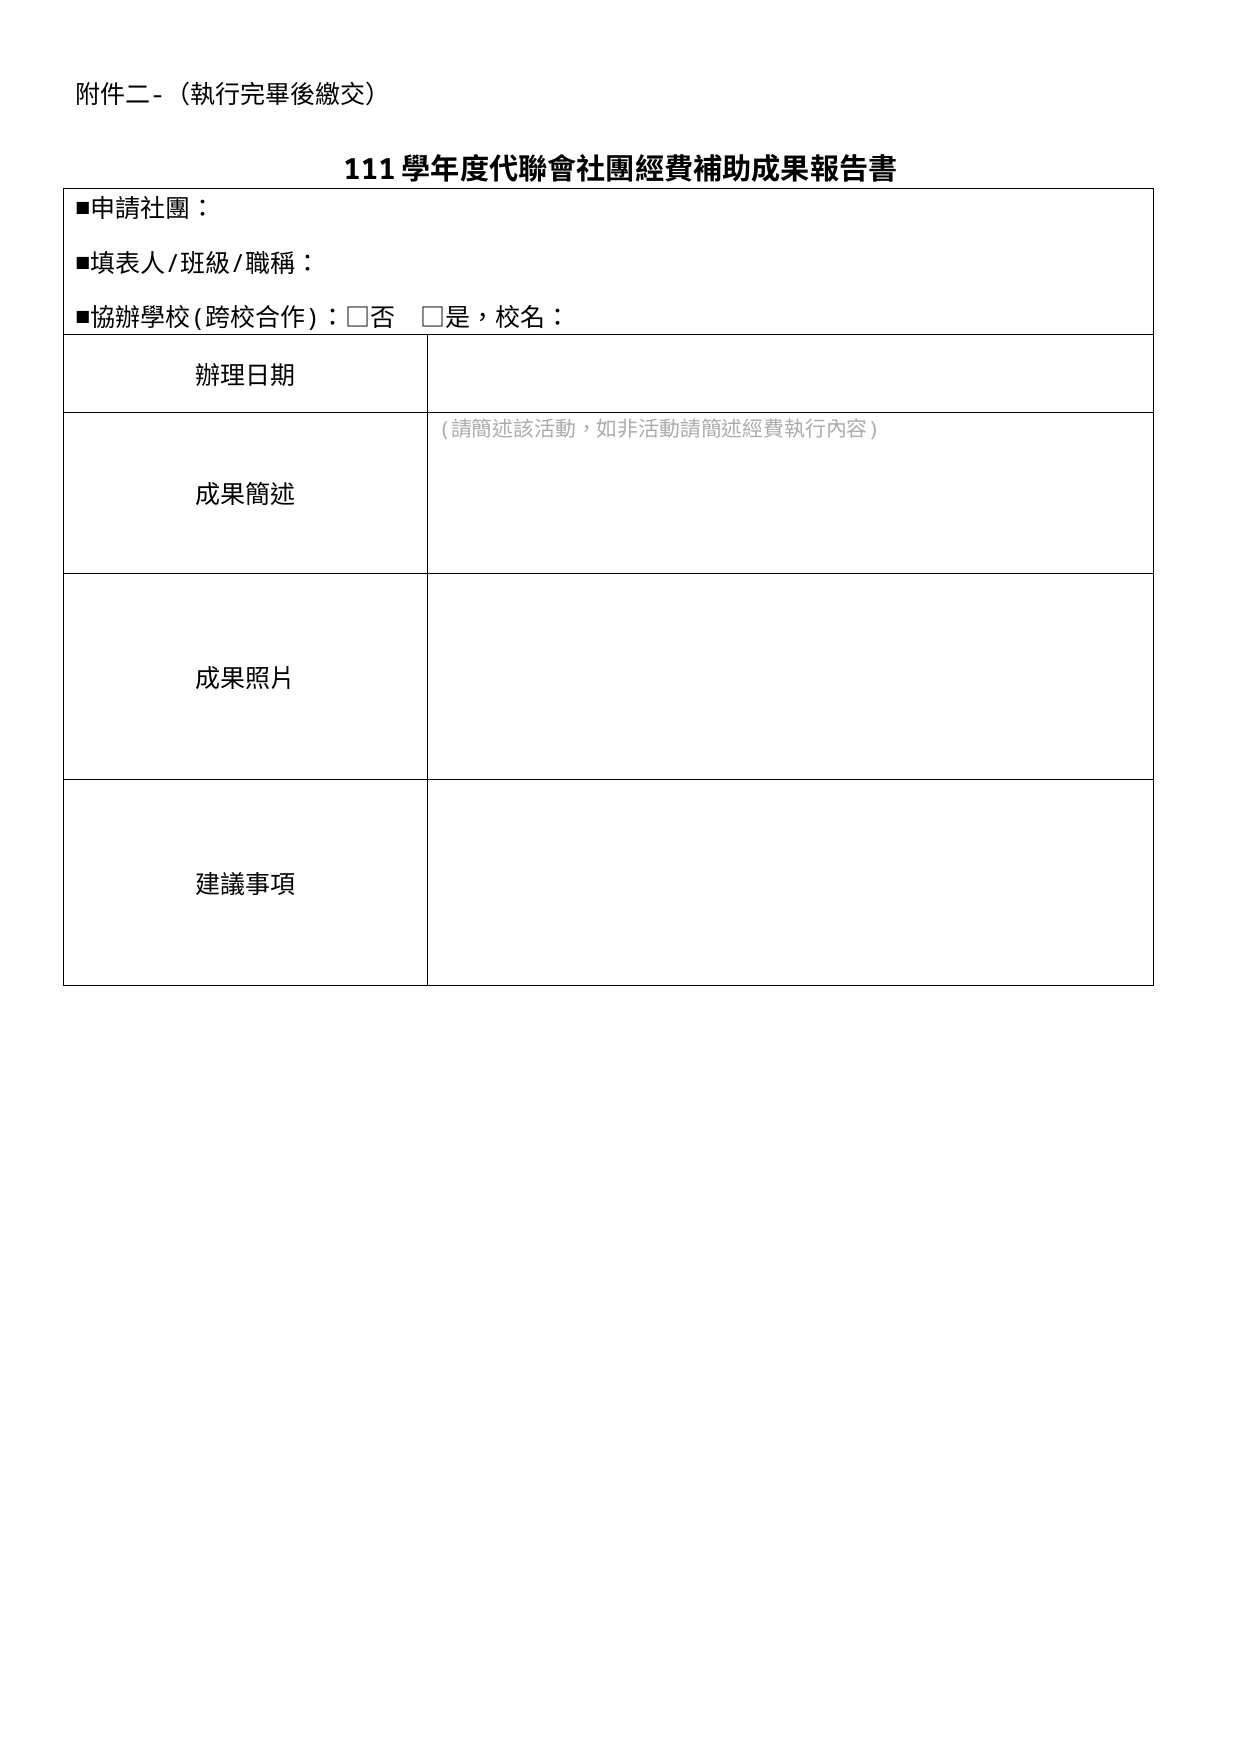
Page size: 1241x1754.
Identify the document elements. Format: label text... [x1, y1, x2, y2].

table_header ■申請社團： ■填表人/班級/職稱： ■協辦學校(跨校合作)：□否 □是，校名： [64, 189, 1153, 334]
text 附件二-（執行完畢後繳交） [75, 75, 1165, 111]
table_cell 辦理日期 [64, 335, 427, 412]
table_cell 建議事項 [64, 780, 427, 985]
table_cell 成果簡述 [64, 413, 427, 573]
table_cell [428, 335, 1153, 412]
table_cell 成果照片 [64, 574, 427, 779]
table_cell [428, 574, 1153, 779]
table_cell (請簡述該活動，如非活動請簡述經費執行內容) [428, 413, 1153, 573]
text 111學年度代聯會社團經費補助成果報告書 [75, 145, 1165, 188]
table_cell [428, 780, 1153, 985]
